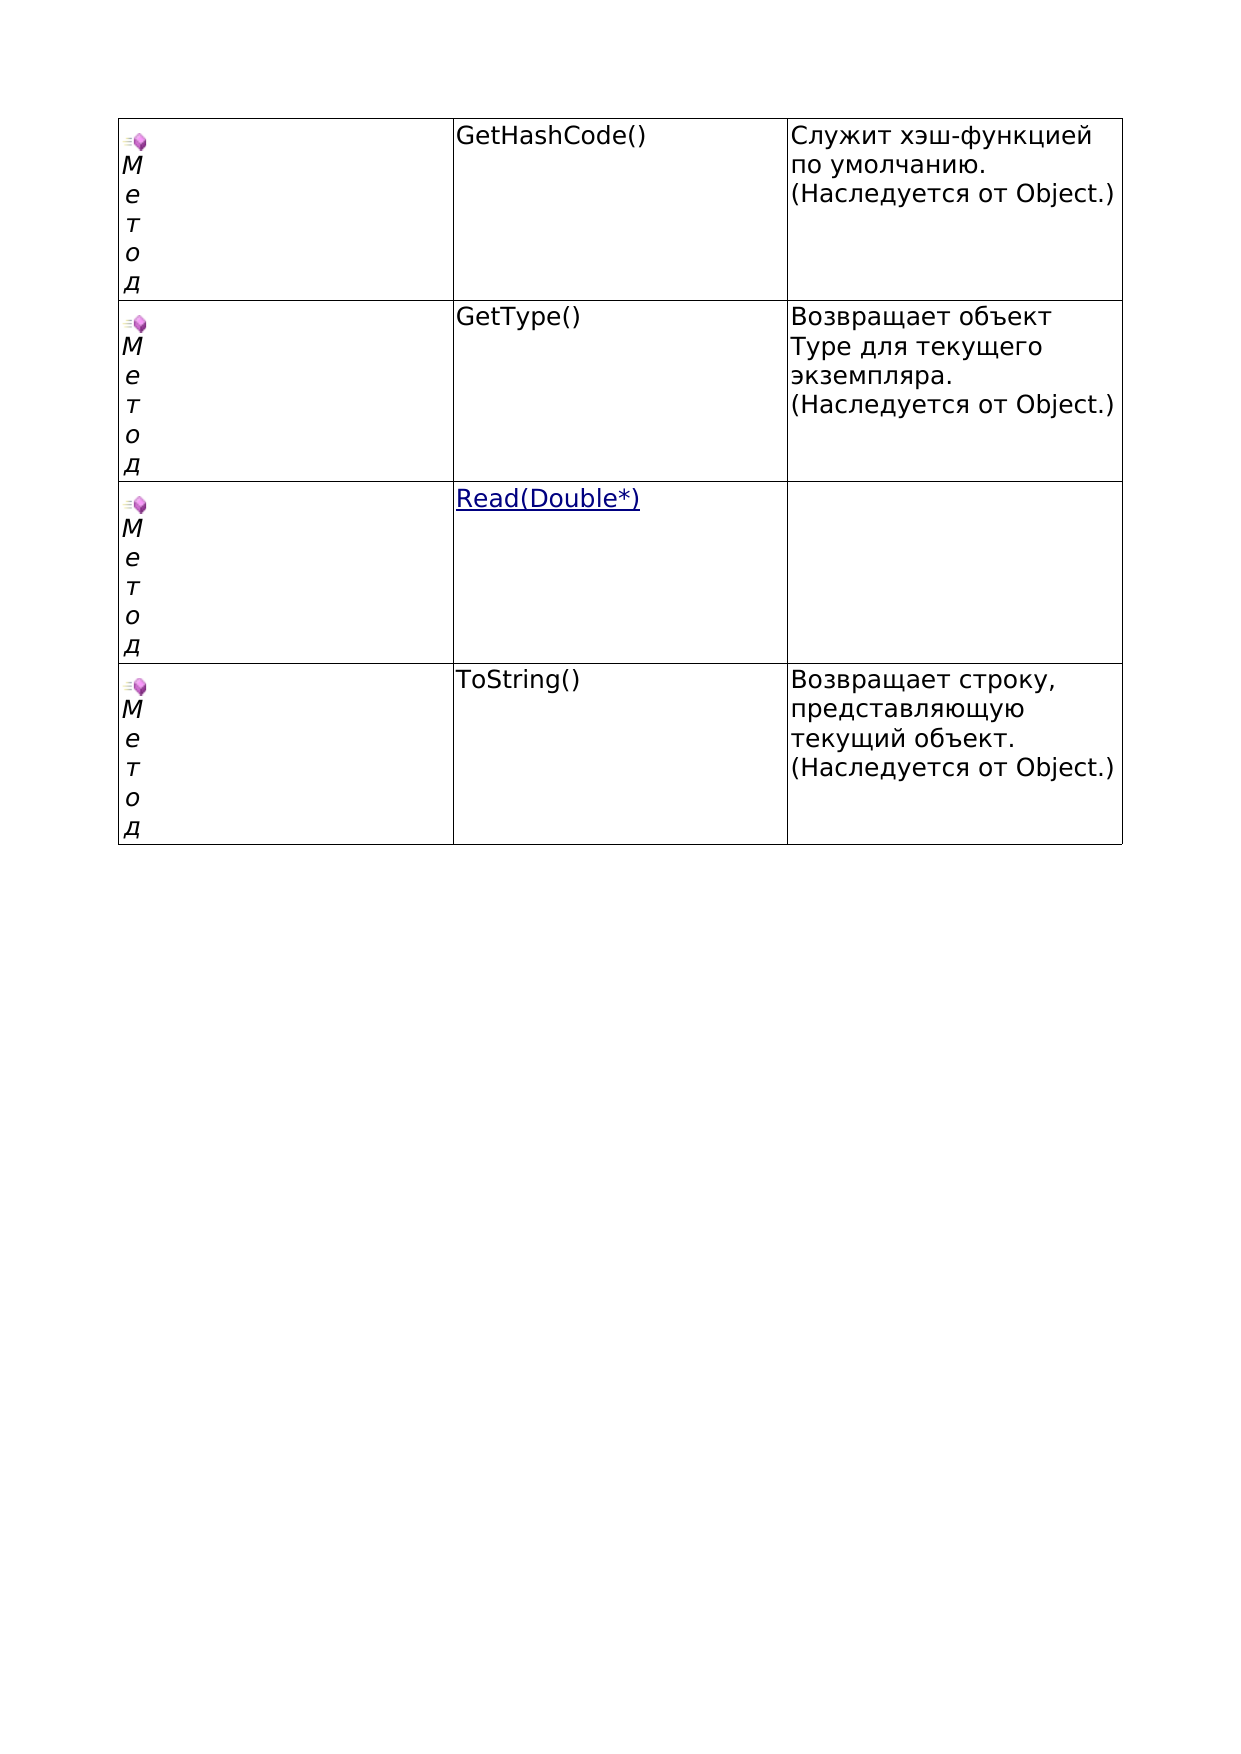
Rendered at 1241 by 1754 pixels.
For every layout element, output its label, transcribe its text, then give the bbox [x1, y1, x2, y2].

table_cell [119, 301, 453, 481]
picture [121, 678, 147, 696]
picture [121, 315, 147, 333]
table_cell [119, 119, 453, 299]
table_cell Возвращает строку, представляющую текущий объект. (Наследуется от Object.) [788, 664, 1122, 844]
table_cell Read(Double*) [454, 482, 787, 662]
table_cell [788, 482, 1122, 662]
picture [121, 133, 147, 151]
table_cell GetType() [454, 301, 787, 481]
picture [121, 496, 147, 514]
table_cell [119, 482, 453, 662]
table_cell Возвращает объект Type для текущего экземпляра. (Наследуется от Object.) [788, 301, 1122, 481]
table_cell ToString() [454, 664, 787, 844]
table_cell [119, 664, 453, 844]
table_cell Служит хэш-функцией по умолчанию. (Наследуется от Object.) [788, 119, 1122, 299]
table_cell GetHashCode() [454, 119, 787, 299]
